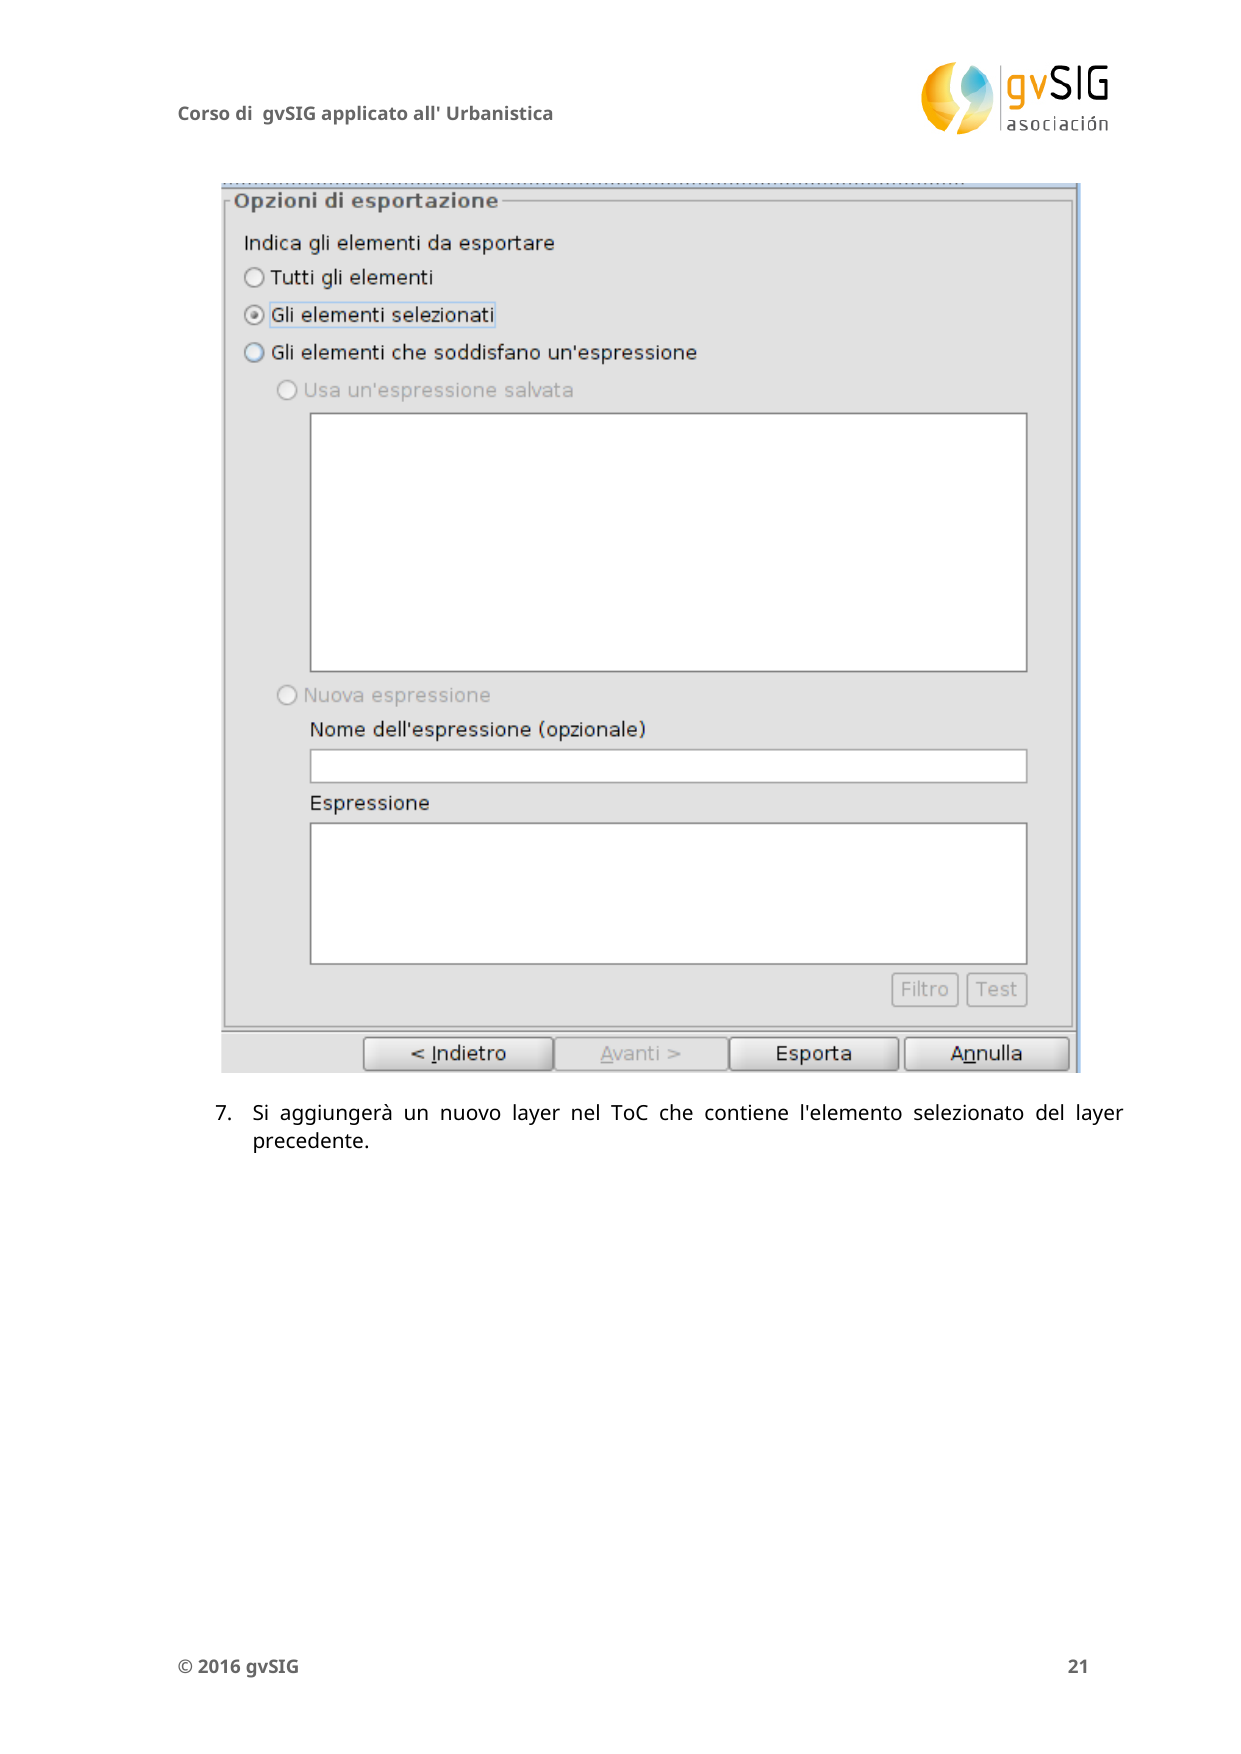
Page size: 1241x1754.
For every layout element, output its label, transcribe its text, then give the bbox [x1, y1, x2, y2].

list Si aggiungerà un nuovo layer nel ToC che contiene l'elemento selezionato del layer precedente. [215, 1098, 1125, 1154]
picture [221, 183, 1081, 1073]
picture [902, 47, 1122, 148]
